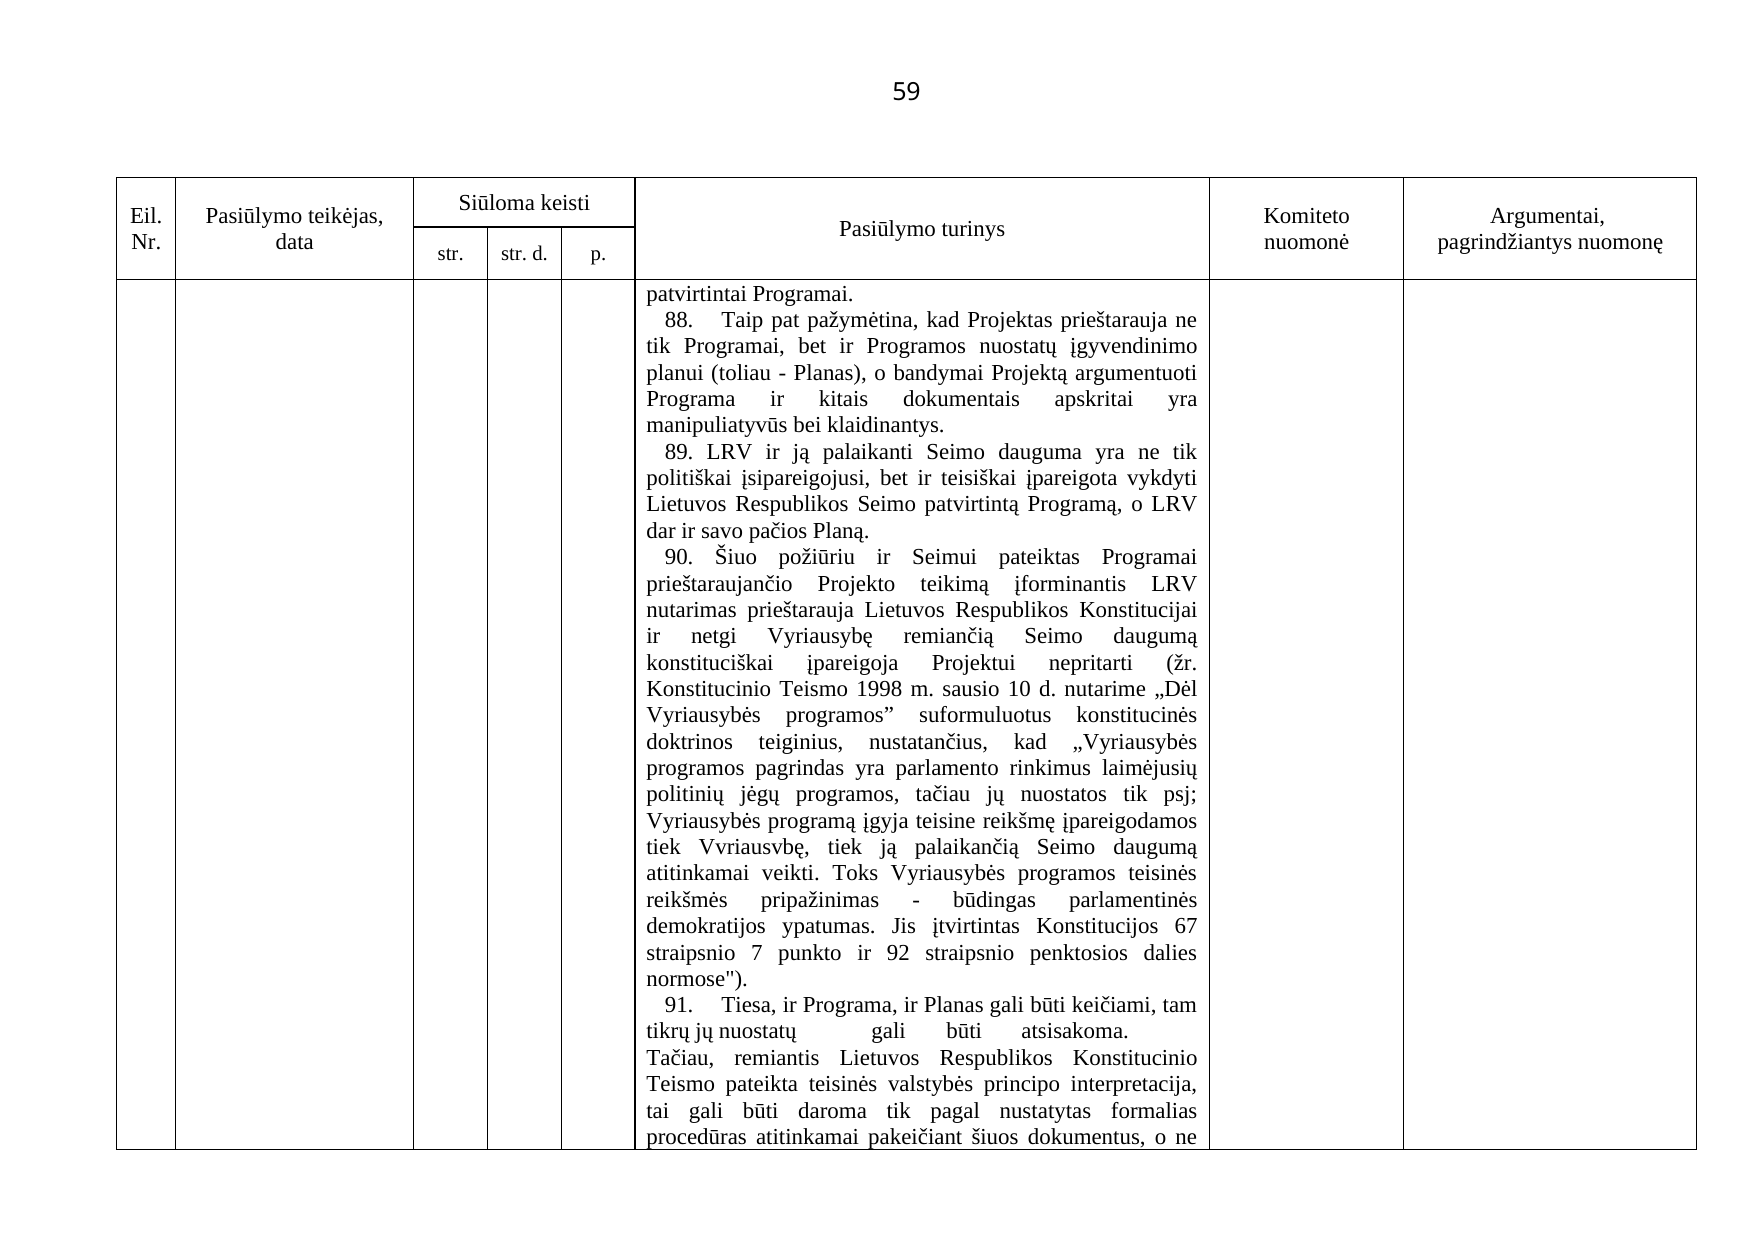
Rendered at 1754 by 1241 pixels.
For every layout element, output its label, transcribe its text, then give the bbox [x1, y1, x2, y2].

table_cell [176, 280, 413, 1149]
table_cell [562, 280, 634, 1149]
table_cell str. [414, 228, 487, 279]
table_cell [1404, 280, 1696, 1149]
table_cell p. [562, 228, 634, 279]
table_header Komiteto nuomonė [1210, 178, 1403, 279]
table_cell [414, 280, 487, 1149]
table_header Pasiūlymo teikėjas, data [176, 178, 413, 279]
table_header Pasiūlymo turinys [636, 178, 1209, 279]
table_cell [117, 280, 175, 1149]
table_cell [1210, 280, 1403, 1149]
table_header Argumentai, pagrindžiantys nuomonę [1404, 178, 1696, 279]
table_header Eil. Nr. [117, 178, 175, 279]
table_cell [488, 280, 561, 1149]
table_header Siūloma keisti [414, 178, 634, 226]
table_cell str. d. [488, 228, 561, 279]
table_cell patvirtintai Programai. 88. Taip pat pažymėtina, kad Projektas prieštarauja ne tik Programai, bet ir Programos nuostatų įgyvendinimo planui (toliau - Planas), o bandymai Projektą argumentuoti Programa ir kitais dokumentais apskritai yra manipuliatyvūs bei klaidinantys. 89. LRV ir ją palaikanti Seimo dauguma yra ne tik politiškai įsipareigojusi, bet ir teisiškai įpareigota vykdyti Lietuvos Respublikos Seimo patvirtintą Programą, o LRV dar ir savo pačios Planą. 90. Šiuo požiūriu ir Seimui pateiktas Programai prieštaraujančio Projekto teikimą įforminantis LRV nutarimas prieštarauja Lietuvos Respublikos Konstitucijai ir netgi Vyriausybę remiančią Seimo daugumą konstituciškai įpareigoja Projektui nepritarti (žr. Konstitucinio Teismo 1998 m. sausio 10 d. nutarime „Dėl Vyriausybės programos” suformuluotus konstitucinės doktrinos teiginius, nustatančius, kad „Vyriausybės programos pagrindas yra parlamento rinkimus laimėjusių politinių jėgų programos, tačiau jų nuostatos tik psj; Vyriausybės programą įgyja teisine reikšmę įpareigodamos tiek Vvriausvbę, tiek ją palaikančią Seimo daugumą atitinkamai veikti. Toks Vyriausybės programos teisinės reikšmės pripažinimas - būdingas parlamentinės demokratijos ypatumas. Jis įtvirtintas Konstitucijos 67 straipsnio 7 punkto ir 92 straipsnio penktosios dalies normose"). 91. Tiesa, ir Programa, ir Planas gali būti keičiami, tam tikrų jų nuostatų gali būti atsisakoma. Tačiau, remiantis Lietuvos Respublikos Konstitucinio Teismo pateikta teisinės valstybės principo interpretacija, tai gali būti daroma tik pagal nustatytas formalias procedūras atitinkamai pakeičiant šiuos dokumentus, o ne [636, 280, 1209, 1149]
